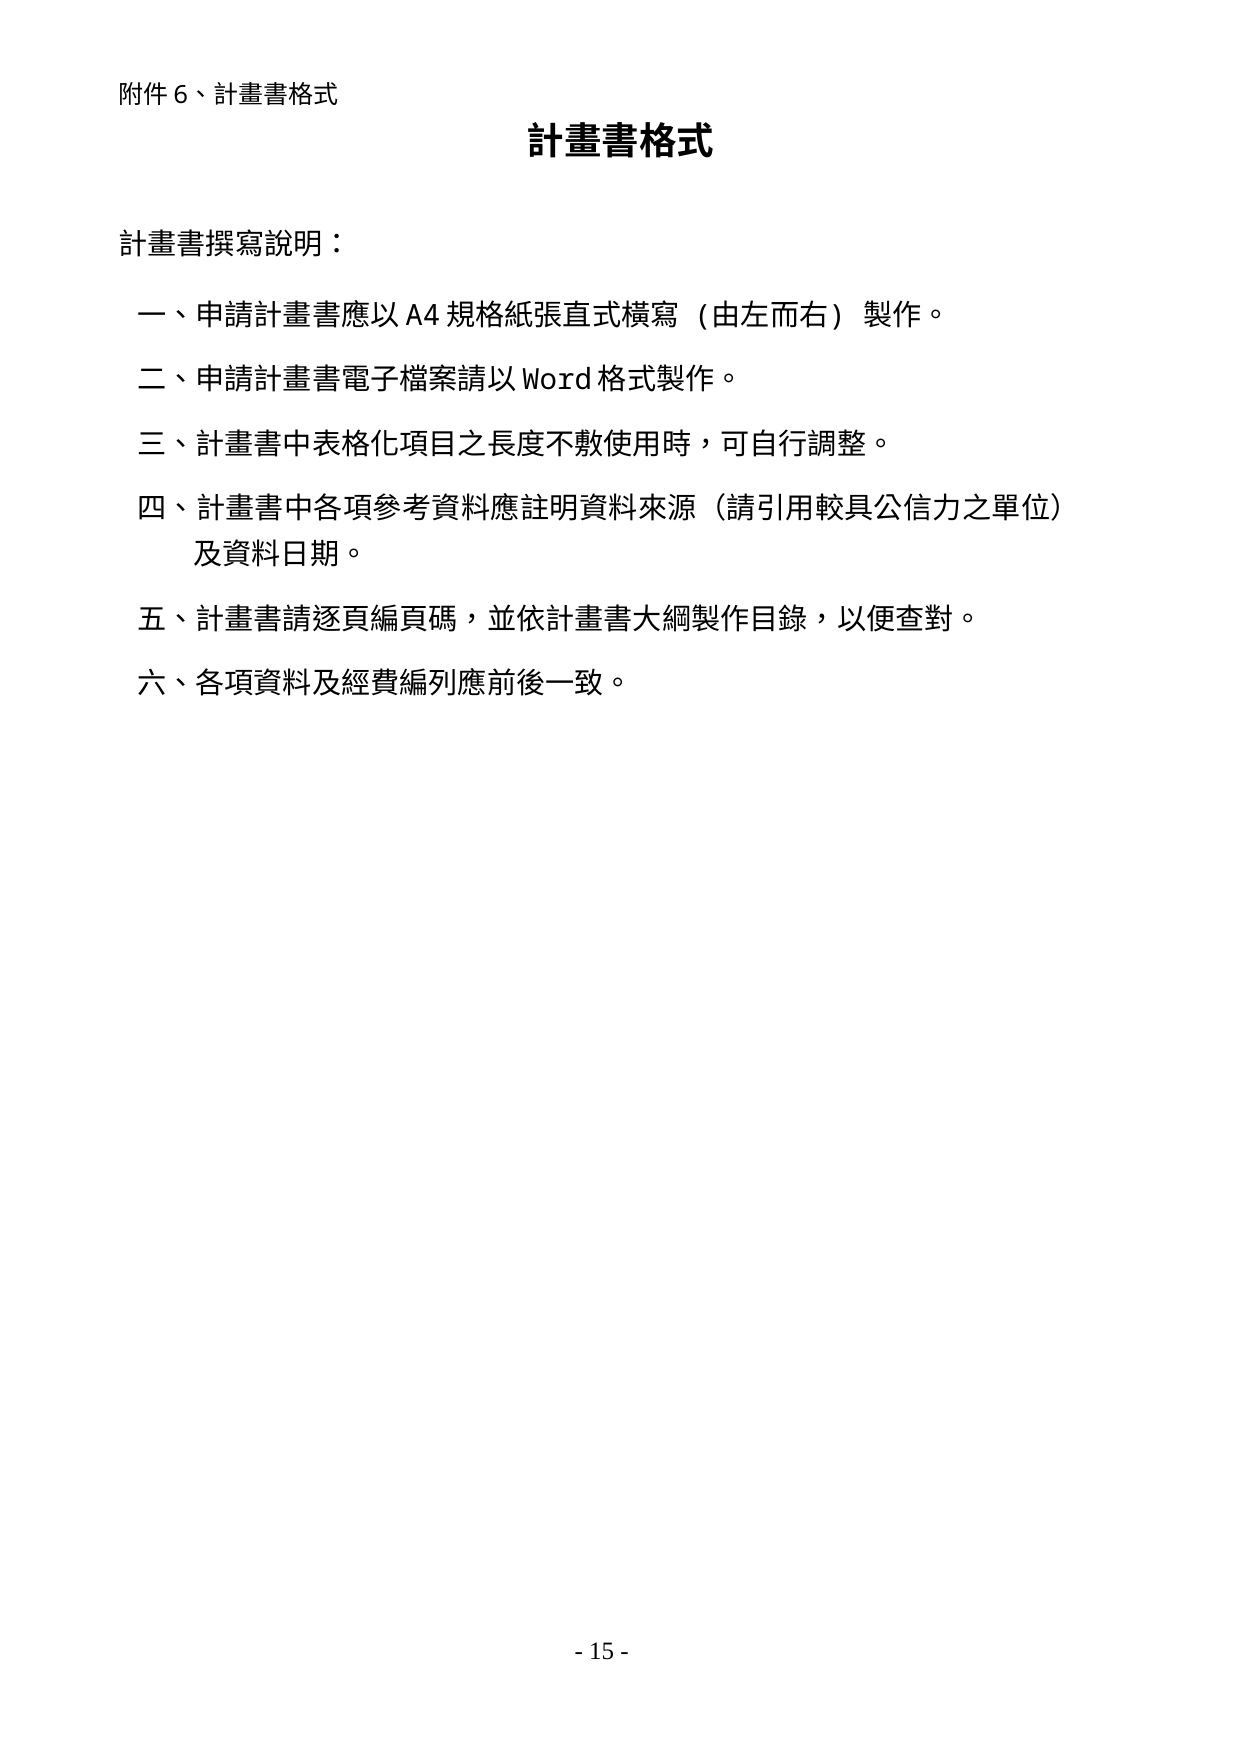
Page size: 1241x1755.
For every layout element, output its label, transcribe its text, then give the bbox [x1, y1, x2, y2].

text 三、計畫書中表格化項目之長度不敷使用時，可自行調整。 [137, 418, 1080, 463]
text 計畫書格式 [118, 111, 1122, 166]
text 二、申請計畫書電子檔案請以Word格式製作。 [137, 353, 1080, 399]
text 一、申請計畫書應以A4規格紙張直式橫寫 (由左而右) 製作。 [137, 288, 1080, 334]
text 四、計畫書中各項參考資料應註明資料來源（請引用較具公信力之單位）及資料日期。 [137, 482, 1080, 574]
text 六、各項資料及經費編列應前後一致。 [137, 657, 1080, 703]
text 五、計畫書請逐頁編頁碼，並依計畫書大綱製作目錄，以便查對。 [137, 593, 1080, 638]
subtitle 附件6、計畫書格式 [118, 75, 1122, 111]
text 計畫書撰寫說明： [118, 218, 1135, 263]
